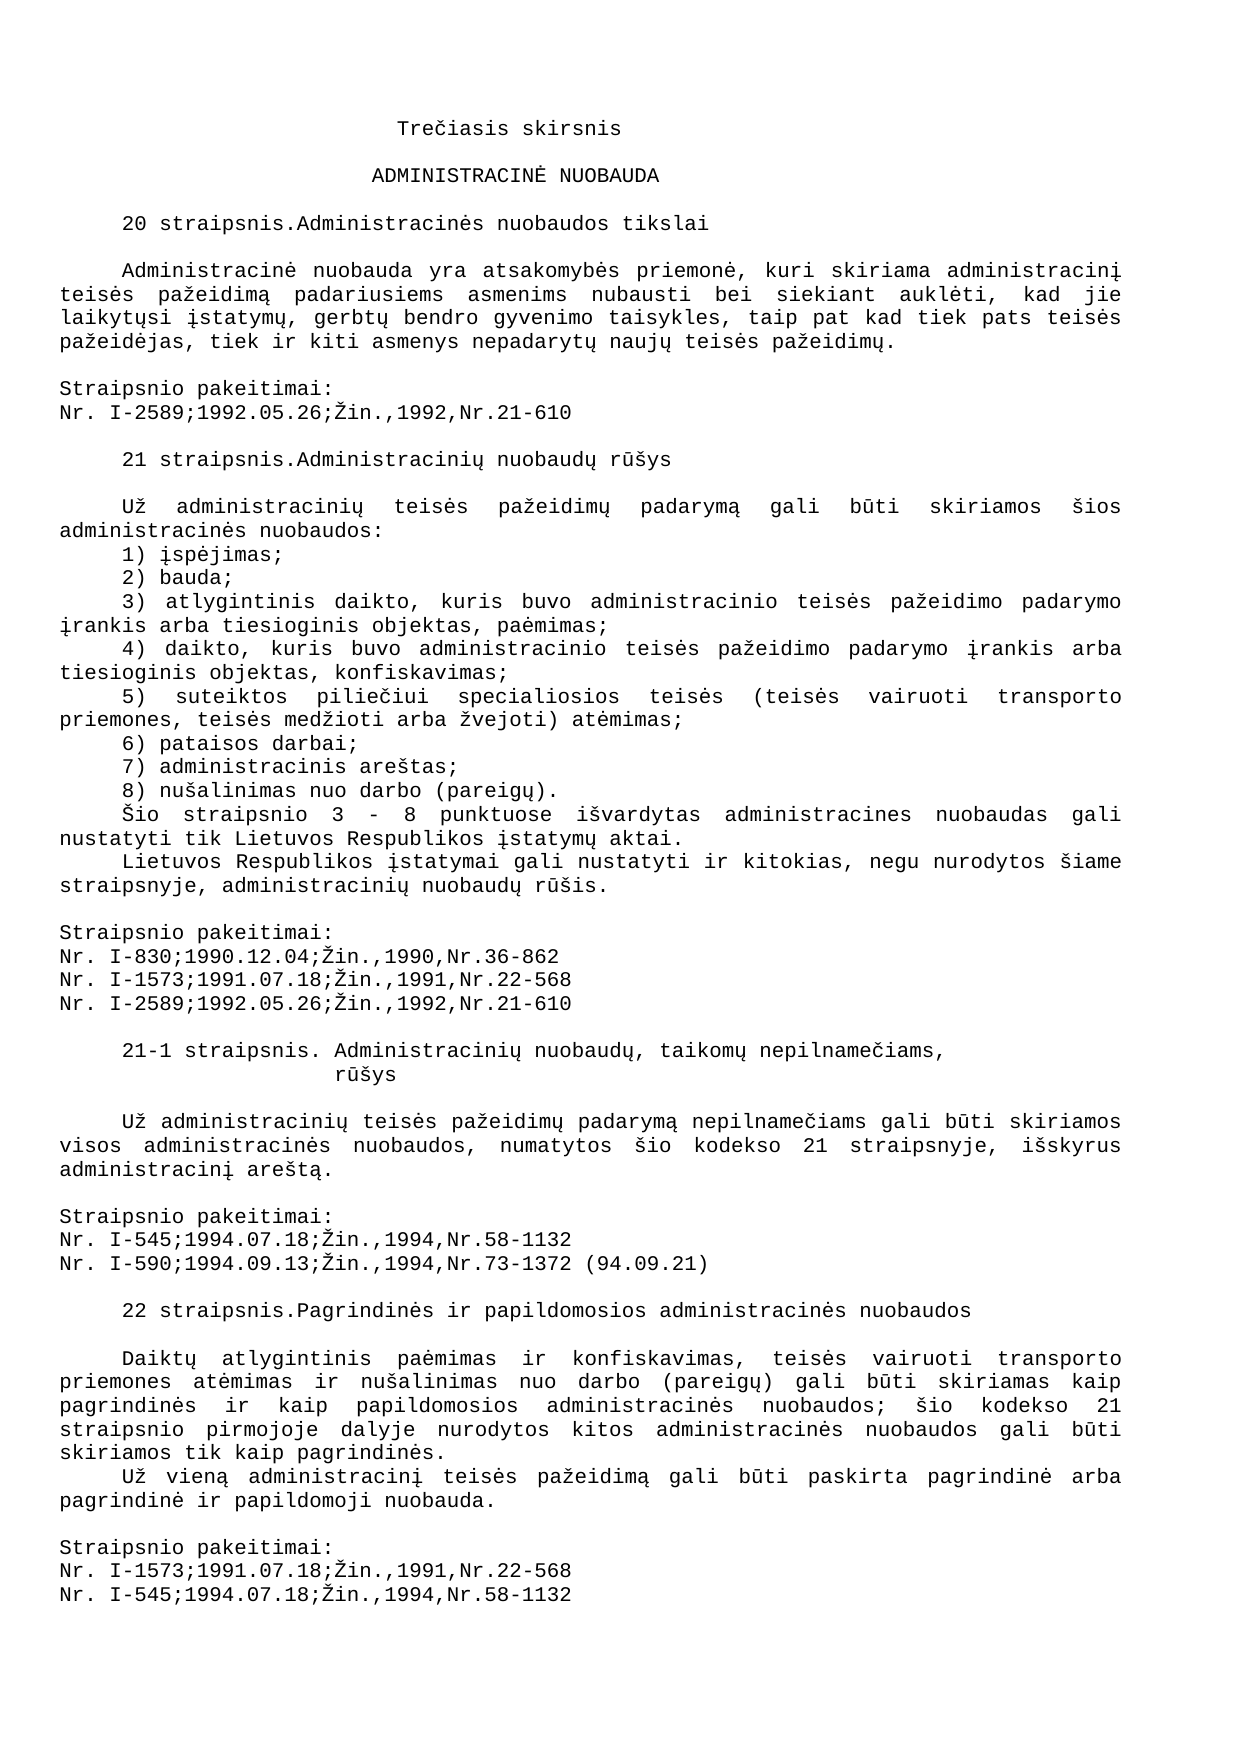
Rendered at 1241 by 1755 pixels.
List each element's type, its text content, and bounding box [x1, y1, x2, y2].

text 4) daikto, kuris buvo administracinio teisės pažeidimo padarymo įrankis arba tiesioginis objektas, konfiskavimas; [59, 638, 1122, 686]
text Nr. I-545;1994.07.18;Žin.,1994,Nr.58-1132 [59, 1229, 1122, 1253]
text 8) nušalinimas nuo darbo (pareigų). [59, 780, 1122, 804]
text Nr. I-1573;1991.07.18;Žin.,1991,Nr.22-568 [59, 969, 1122, 993]
text 3) atlygintinis daikto, kuris buvo administracinio teisės pažeidimo padarymo įrankis arba tiesioginis objektas, paėmimas; [59, 591, 1122, 638]
text 1) įspėjimas; [59, 544, 1122, 567]
text Daiktų atlygintinis paėmimas ir konfiskavimas, teisės vairuoti transporto priemones atėmimas ir nušalinimas nuo darbo (pareigų) gali būti skiriamas kaip pagrindinės ir kaip papildomosios administracinės nuobaudos; šio kodekso 21 straipsnio pirmojoje dalyje nurodytos kitos administracinės nuobaudos gali būti skiriamos tik kaip pagrindinės. [59, 1348, 1122, 1466]
text Trečiasis skirsnis [59, 118, 1122, 142]
text Nr. I-545;1994.07.18;Žin.,1994,Nr.58-1132 [59, 1584, 1122, 1608]
text 20 straipsnis.Administracinės nuobaudos tikslai [59, 213, 1122, 236]
text Už administracinių teisės pažeidimų padarymą gali būti skiriamos šios administracinės nuobaudos: [59, 496, 1122, 544]
text Už vieną administracinį teisės pažeidimą gali būti paskirta pagrindinė arba pagrindinė ir papildomoji nuobauda. [59, 1466, 1122, 1513]
text rūšys [59, 1064, 1122, 1088]
text 21-1 straipsnis. Administracinių nuobaudų, taikomų nepilnamečiams, [59, 1040, 1122, 1064]
text Straipsnio pakeitimai: [59, 1206, 1122, 1229]
text Straipsnio pakeitimai: [59, 922, 1122, 946]
text Šio straipsnio 3 - 8 punktuose išvardytas administracines nuobaudas gali nustatyti tik Lietuvos Respublikos įstatymų aktai. [59, 804, 1122, 851]
text Nr. I-2589;1992.05.26;Žin.,1992,Nr.21-610 [59, 402, 1122, 426]
text 21 straipsnis.Administracinių nuobaudų rūšys [59, 449, 1122, 473]
text Straipsnio pakeitimai: [59, 378, 1122, 402]
text 2) bauda; [59, 567, 1122, 591]
text Straipsnio pakeitimai: [59, 1537, 1122, 1561]
text Lietuvos Respublikos įstatymai gali nustatyti ir kitokias, negu nurodytos šiame straipsnyje, administracinių nuobaudų rūšis. [59, 851, 1122, 898]
text Nr. I-590;1994.09.13;Žin.,1994,Nr.73-1372 (94.09.21) [59, 1253, 1122, 1277]
text Nr. I-1573;1991.07.18;Žin.,1991,Nr.22-568 [59, 1561, 1122, 1584]
text Administracinė nuobauda yra atsakomybės priemonė, kuri skiriama administracinį teisės pažeidimą padariusiems asmenims nubausti bei siekiant auklėti, kad jie laikytųsi įstatymų, gerbtų bendro gyvenimo taisykles, taip pat kad tiek pats teisės pažeidėjas, tiek ir kiti asmenys nepadarytų naujų teisės pažeidimų. [59, 260, 1122, 354]
text ADMINISTRACINĖ NUOBAUDA [59, 165, 1122, 189]
text 22 straipsnis.Pagrindinės ir papildomosios administracinės nuobaudos [59, 1300, 1122, 1324]
text 6) pataisos darbai; [59, 733, 1122, 757]
text 5) suteiktos piliečiui specialiosios teisės (teisės vairuoti transporto priemones, teisės medžioti arba žvejoti) atėmimas; [59, 686, 1122, 733]
text Nr. I-830;1990.12.04;Žin.,1990,Nr.36-862 [59, 946, 1122, 969]
text 7) administracinis areštas; [59, 757, 1122, 780]
text Nr. I-2589;1992.05.26;Žin.,1992,Nr.21-610 [59, 993, 1122, 1017]
text Už administracinių teisės pažeidimų padarymą nepilnamečiams gali būti skiriamos visos administracinės nuobaudos, numatytos šio kodekso 21 straipsnyje, išskyrus administracinį areštą. [59, 1111, 1122, 1182]
